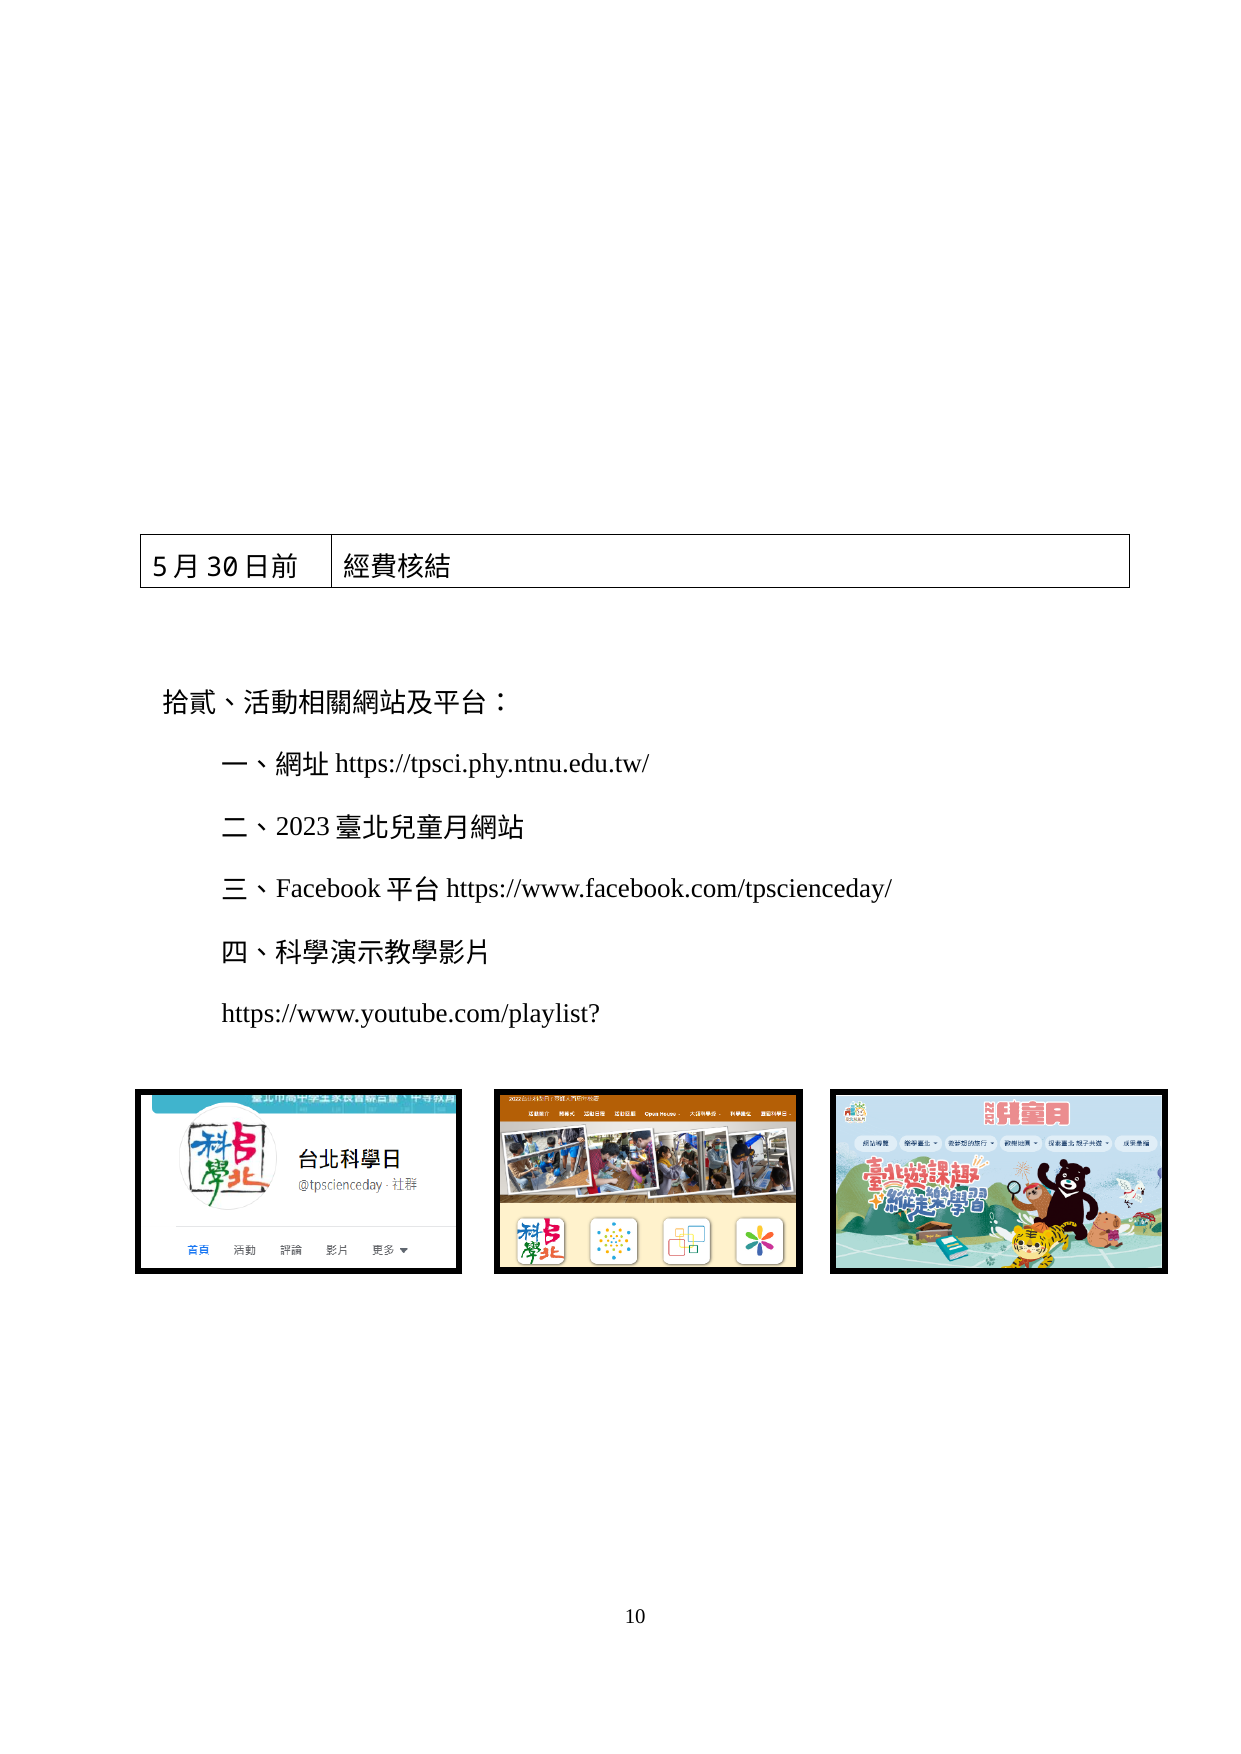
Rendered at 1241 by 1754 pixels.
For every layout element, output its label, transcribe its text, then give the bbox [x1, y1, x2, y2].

text 二、2023臺北兒童月網站 [162, 784, 1107, 846]
text 三、Facebook平台https://www.facebook.com/tpscienceday/ [162, 846, 1107, 909]
table_cell 5月30日前 [141, 535, 331, 587]
text 四、科學演示教學影片 [162, 909, 1107, 971]
text https://www.youtube.com/playlist? [162, 971, 1107, 1034]
text 拾貳、活動相關網站及平台： [162, 659, 1107, 721]
table_cell 經費核結 [332, 535, 1129, 587]
text 一、網址https://tpsci.phy.ntnu.edu.tw/ [162, 721, 1107, 784]
